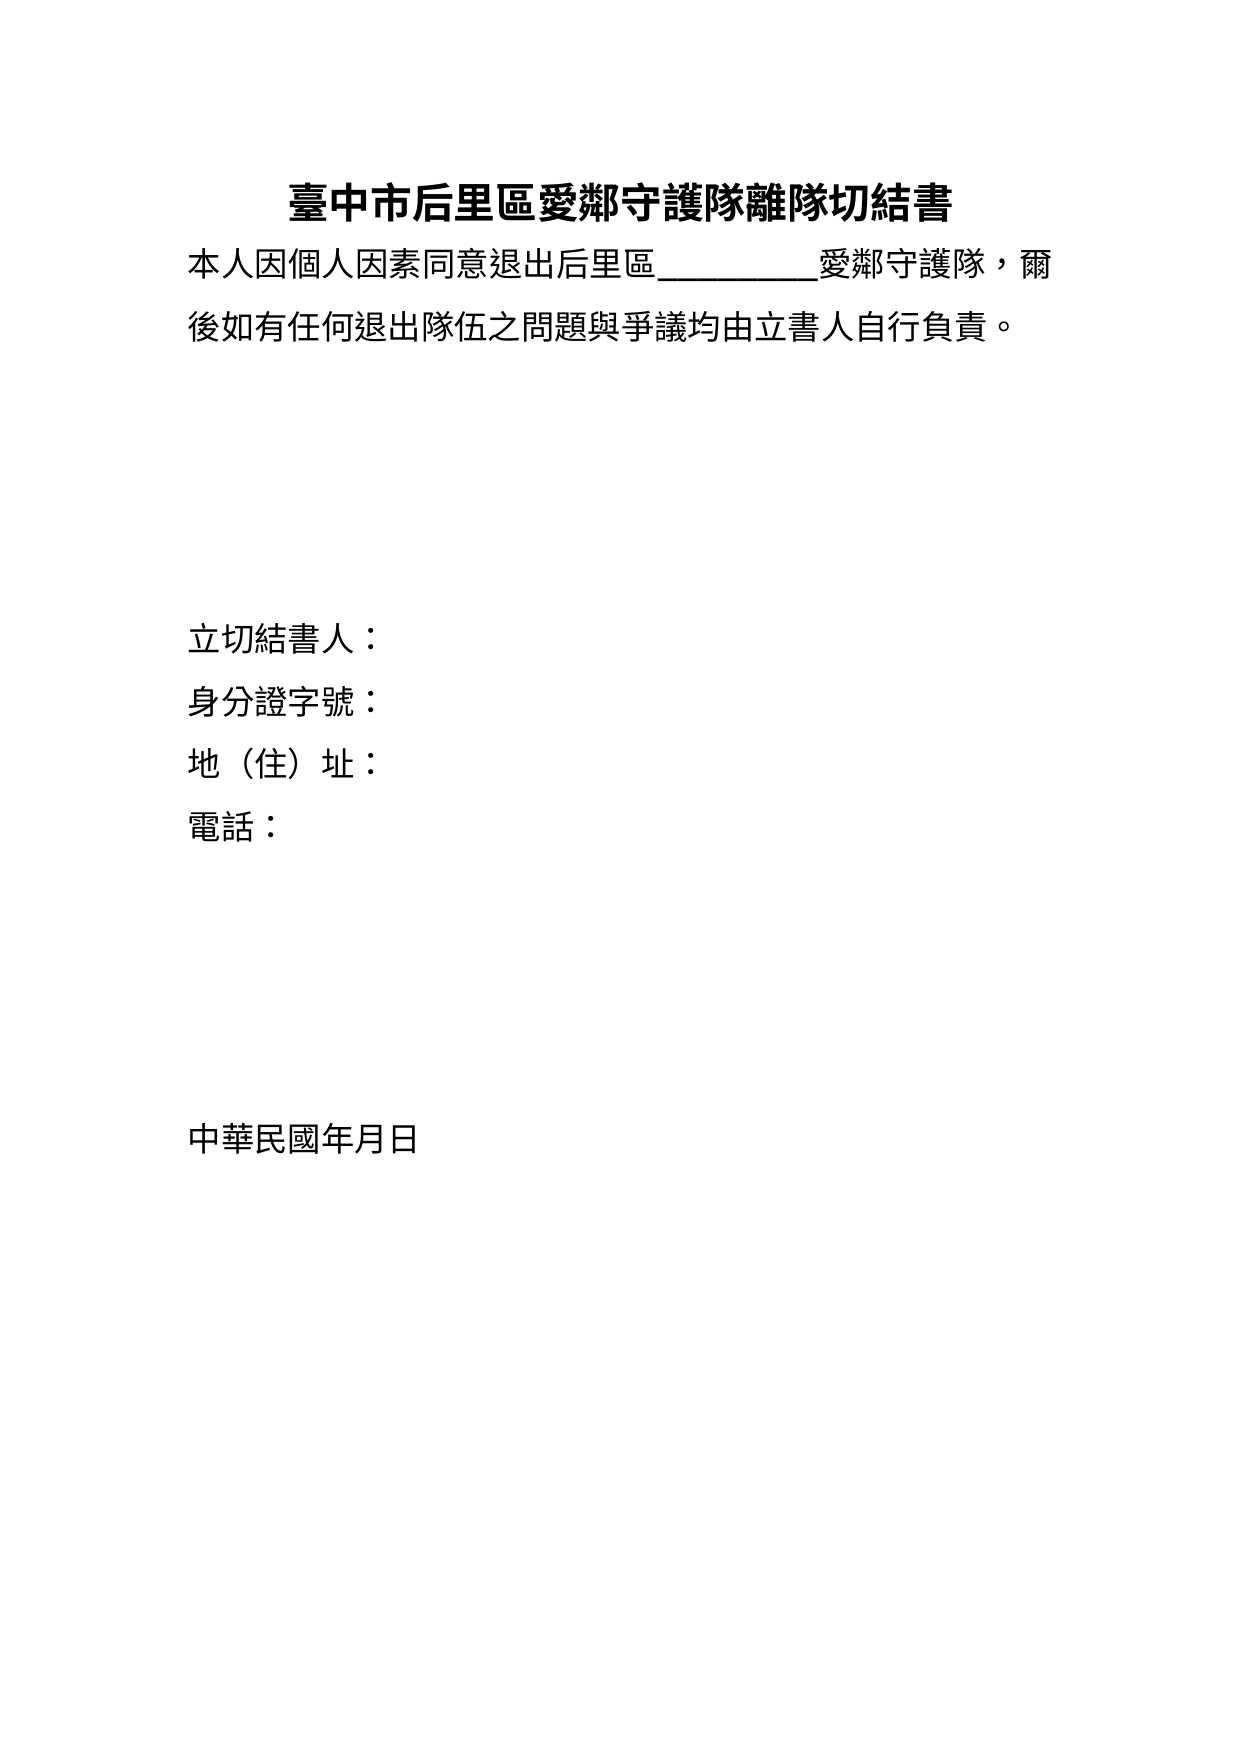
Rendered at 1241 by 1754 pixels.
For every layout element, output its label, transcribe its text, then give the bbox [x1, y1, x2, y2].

text 本人因個人因素同意退出后里區________愛鄰守護隊，爾後如有任何退出隊伍之問題與爭議均由立書人自行負責。 [187, 221, 1053, 346]
text 地（住）址： [187, 721, 1053, 783]
text 立切結書人： [187, 596, 1053, 658]
text 電話： [187, 783, 1053, 846]
text 臺中市后里區愛鄰守護隊離隊切結書 [187, 158, 1053, 221]
text 中華民國年月日 [187, 1096, 1053, 1158]
text 身分證字號： [187, 658, 1053, 721]
